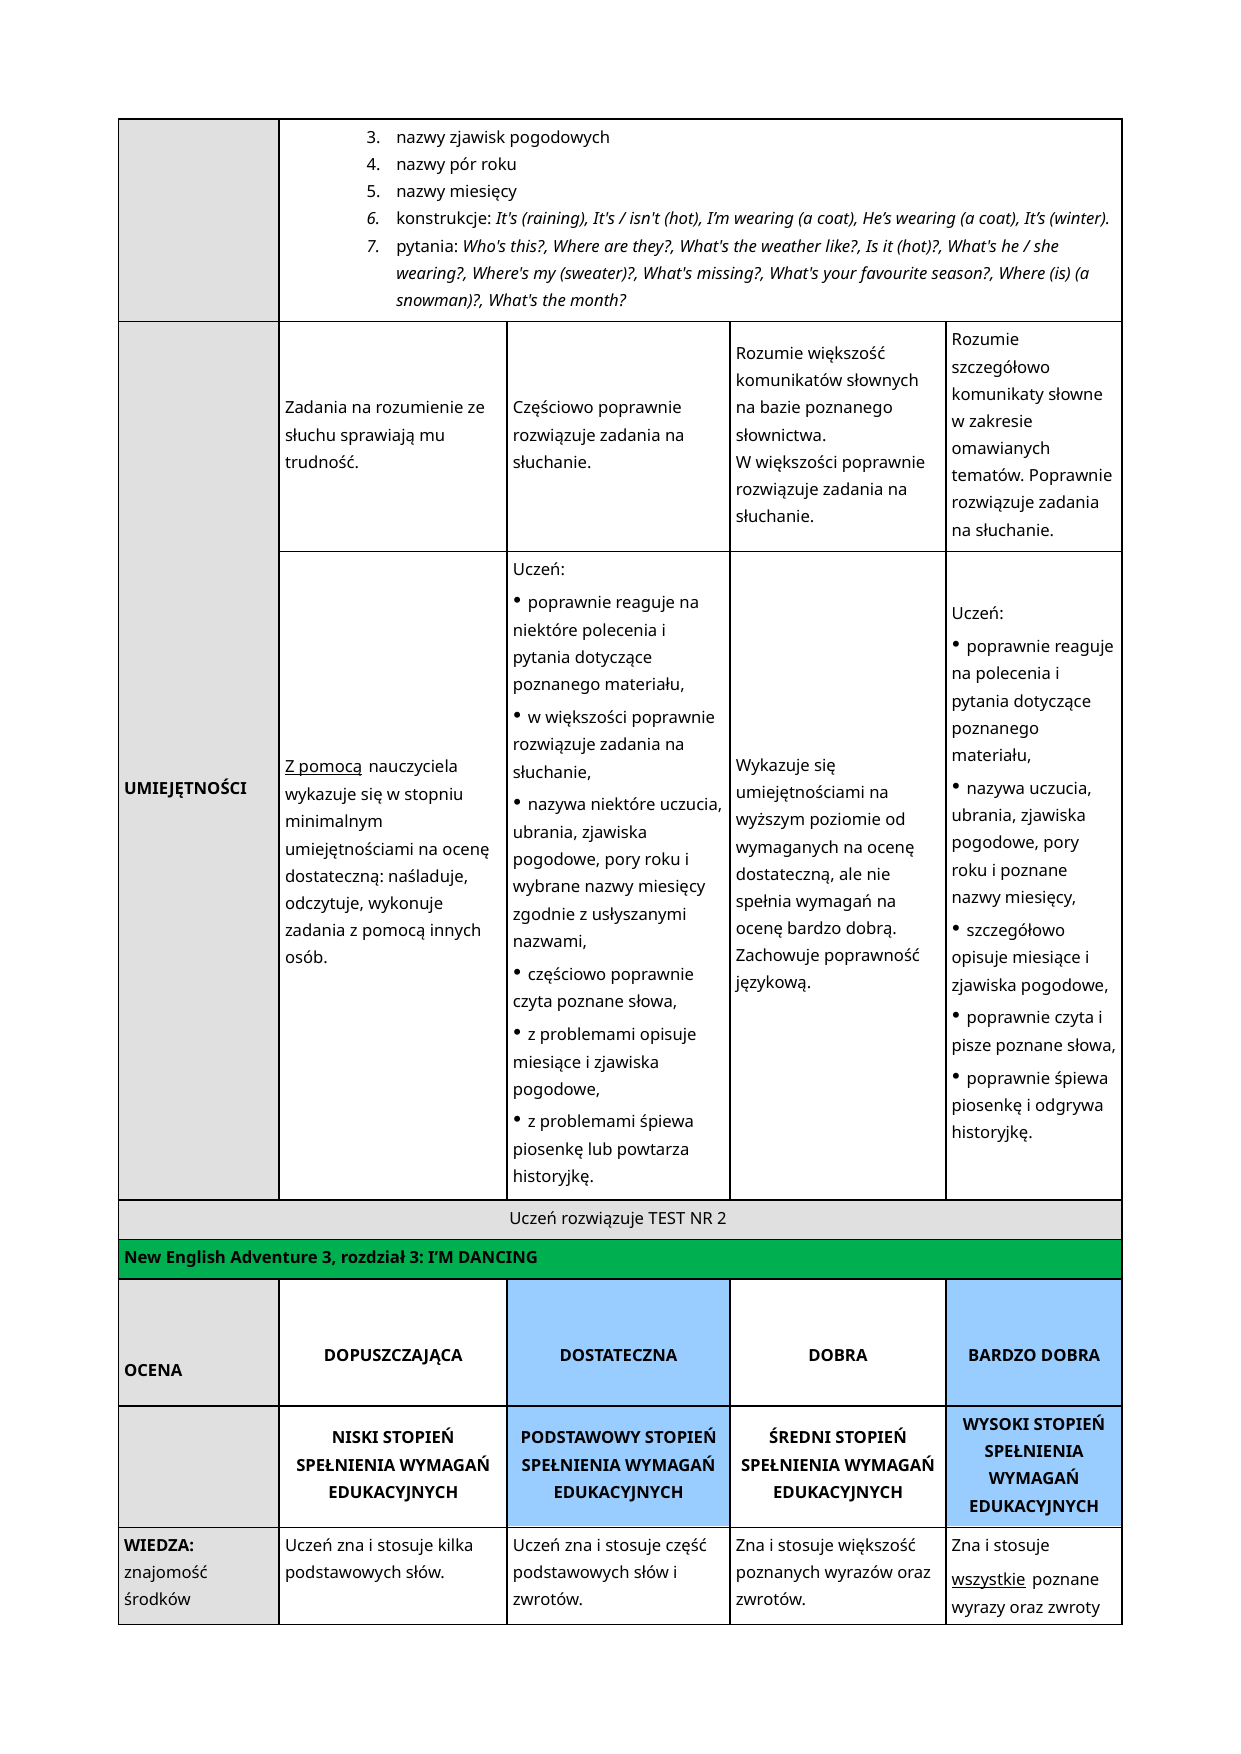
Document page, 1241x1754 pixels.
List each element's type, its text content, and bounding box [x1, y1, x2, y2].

table_cell WIEDZA: znajomość środków [119, 1528, 278, 1624]
table_cell DOSTATECZNA [508, 1280, 729, 1405]
table_cell Zadania na rozumienie ze słuchu sprawiają mu trudność. [280, 322, 506, 551]
table_cell Zna i stosuje większość poznanych wyrazów oraz zwrotów. [731, 1528, 945, 1624]
table_cell BARDZO DOBRA [947, 1280, 1121, 1405]
table_cell Zna i stosuje wszystkie poznane wyrazy oraz zwroty [947, 1528, 1121, 1624]
table_cell PODSTAWOWY STOPIEŃ SPEŁNIENIA WYMAGAŃ EDUKACYJNYCH [508, 1407, 729, 1526]
table_cell OCENA [119, 1280, 278, 1405]
table_cell Uczeń zna i stosuje kilka podstawowych słów. [280, 1528, 506, 1624]
table_cell Uczeń: • poprawnie reaguje na niektóre polecenia i pytania dotyczące poznanego materiału, • w większości poprawnie rozwiązuje zadania na słuchanie, • nazywa niektóre uczucia, ubrania, zjawiska pogodowe, pory roku i wybrane nazwy miesięcy zgodnie z usłyszanymi nazwami, • częściowo poprawnie czyta poznane słowa, • z problemami opisuje miesiące i zjawiska pogodowe, • z problemami śpiewa piosenkę lub powtarza historyjkę. [508, 552, 729, 1199]
table_cell DOBRA [731, 1280, 945, 1405]
table_cell DOPUSZCZAJĄCA [280, 1280, 506, 1405]
table_cell UMIEJĘTNOŚCI [119, 322, 278, 1199]
table_cell NISKI STOPIEŃ SPEŁNIENIA WYMAGAŃ EDUKACYJNYCH [280, 1407, 506, 1526]
table_cell Częściowo poprawnie rozwiązuje zadania na słuchanie. [508, 322, 729, 551]
table_cell ŚREDNI STOPIEŃ SPEŁNIENIA WYMAGAŃ EDUKACYJNYCH [731, 1407, 945, 1526]
table_cell Wykazuje się umiejętnościami na wyższym poziomie od wymaganych na ocenę dostateczną, ale nie spełnia wymagań na ocenę bardzo dobrą. Zachowuje poprawność językową. [731, 552, 945, 1199]
table_cell Rozumie większość komunikatów słownych na bazie poznanego słownictwa. W większości poprawnie rozwiązuje zadania na słuchanie. [731, 322, 945, 551]
table_cell [119, 1407, 278, 1526]
table_cell Uczeń zna i stosuje część podstawowych słów i zwrotów. [508, 1528, 729, 1624]
table_cell Uczeń: • poprawnie reaguje na polecenia i pytania dotyczące poznanego materiału, • nazywa uczucia, ubrania, zjawiska pogodowe, pory roku i poznane nazwy miesięcy, • szczegółowo opisuje miesiące i zjawiska pogodowe, • poprawnie czyta i pisze poznane słowa, • poprawnie śpiewa piosenkę i odgrywa historyjkę. [947, 552, 1121, 1199]
table_cell nazwy uczuć nazwy ubrań nazwy zjawisk pogodowych nazwy pór roku nazwy miesięcy konstrukcje: It's (raining), It's / isn't (hot), I’m wearing (a coat), He’s wearing (a coat), It’s (winter). pytania: Who's this?, Where are they?, What's the weather like?, Is it (hot)?, What's he / she wearing?, Where's my (sweater)?, What's missing?, What's your favourite season?, Where (is) (a snowman)?, What's the month? [280, 120, 1121, 321]
table_cell Rozumie szczegółowo komunikaty słowne w zakresie omawianych tematów. Poprawnie rozwiązuje zadania na słuchanie. [947, 322, 1121, 551]
table_cell Uczeń rozwiązuje TEST NR 2 [119, 1201, 1121, 1239]
table_cell Z pomocą nauczyciela wykazuje się w stopniu minimalnym umiejętnościami na ocenę dostateczną: naśladuje, odczytuje, wykonuje zadania z pomocą innych osób. [280, 552, 506, 1199]
table_cell WYSOKI STOPIEŃ SPEŁNIENIA WYMAGAŃ EDUKACYJNYCH [947, 1407, 1121, 1526]
table_cell [119, 120, 278, 321]
table_cell New English Adventure 3, rozdział 3: I’M DANCING [119, 1240, 1121, 1278]
